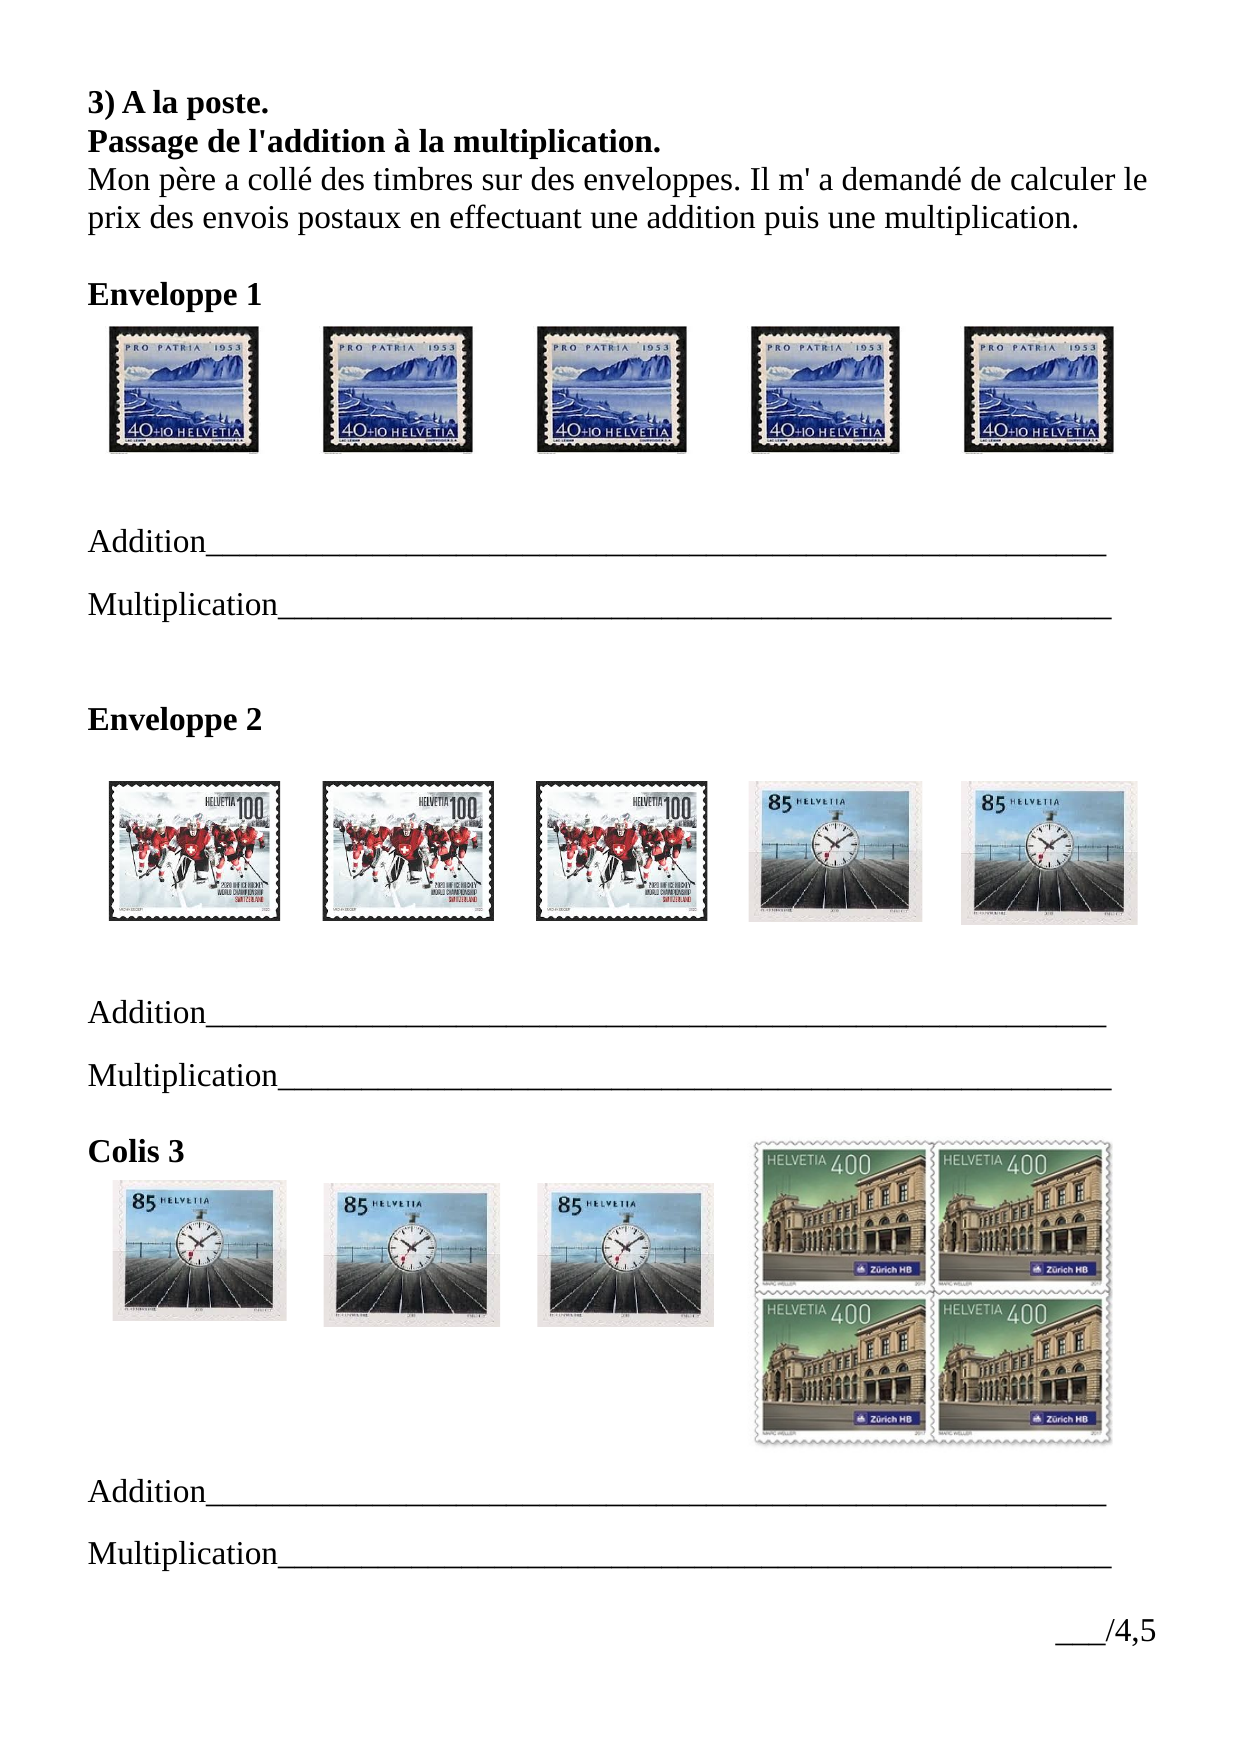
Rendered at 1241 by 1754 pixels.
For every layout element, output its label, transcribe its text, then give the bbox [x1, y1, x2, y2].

picture [736, 326, 914, 454]
text Passage de l'addition à la multiplication. [87, 121, 1156, 159]
picture [961, 781, 1138, 925]
table_header [515, 313, 729, 453]
text Addition______________________________________________________ [87, 1471, 1156, 1509]
table_header [943, 454, 1156, 483]
text ___/4,5 [87, 1610, 1156, 1648]
picture [748, 781, 923, 922]
text Multiplication__________________________________________________ [87, 584, 1156, 622]
text Multiplication__________________________________________________ [87, 1055, 1156, 1093]
picture [94, 326, 273, 454]
table_header [729, 454, 942, 483]
picture [308, 326, 487, 454]
picture [322, 781, 494, 921]
text Enveloppe 1 [87, 274, 1156, 313]
table_header [88, 313, 301, 453]
text Addition______________________________________________________ [87, 522, 1156, 560]
table_header [515, 776, 729, 954]
table_header [515, 1170, 729, 1356]
picture [747, 1136, 1113, 1453]
picture [112, 1180, 287, 1321]
table_header [88, 1170, 301, 1356]
picture [522, 326, 700, 454]
table_header [301, 776, 515, 954]
table_header [515, 454, 729, 483]
picture [108, 781, 281, 921]
table_header [301, 313, 515, 453]
table_header [729, 313, 942, 453]
text Addition______________________________________________________ [87, 992, 1156, 1031]
table_header [943, 776, 1156, 954]
table_header [943, 313, 1156, 453]
text Enveloppe 2 [87, 699, 1156, 737]
picture [536, 781, 708, 921]
text Colis 3 [87, 1131, 1156, 1170]
text Multiplication__________________________________________________ [87, 1533, 1156, 1572]
table_header [1113, 1170, 1156, 1356]
text Mon père a collé des timbres sur des enveloppes. Il m' a demandé de calculer le prix des envois postaux en effectuant une addition puis une multiplication. [87, 159, 1156, 236]
table_header [301, 454, 515, 483]
table_header [88, 776, 301, 954]
picture [323, 1183, 501, 1327]
table_header [729, 776, 942, 954]
table_header [301, 1170, 515, 1356]
picture [537, 1183, 714, 1327]
picture [949, 326, 1128, 454]
text 3) A la poste. [87, 83, 1156, 121]
table_header [88, 454, 301, 483]
table_header [729, 1170, 747, 1356]
